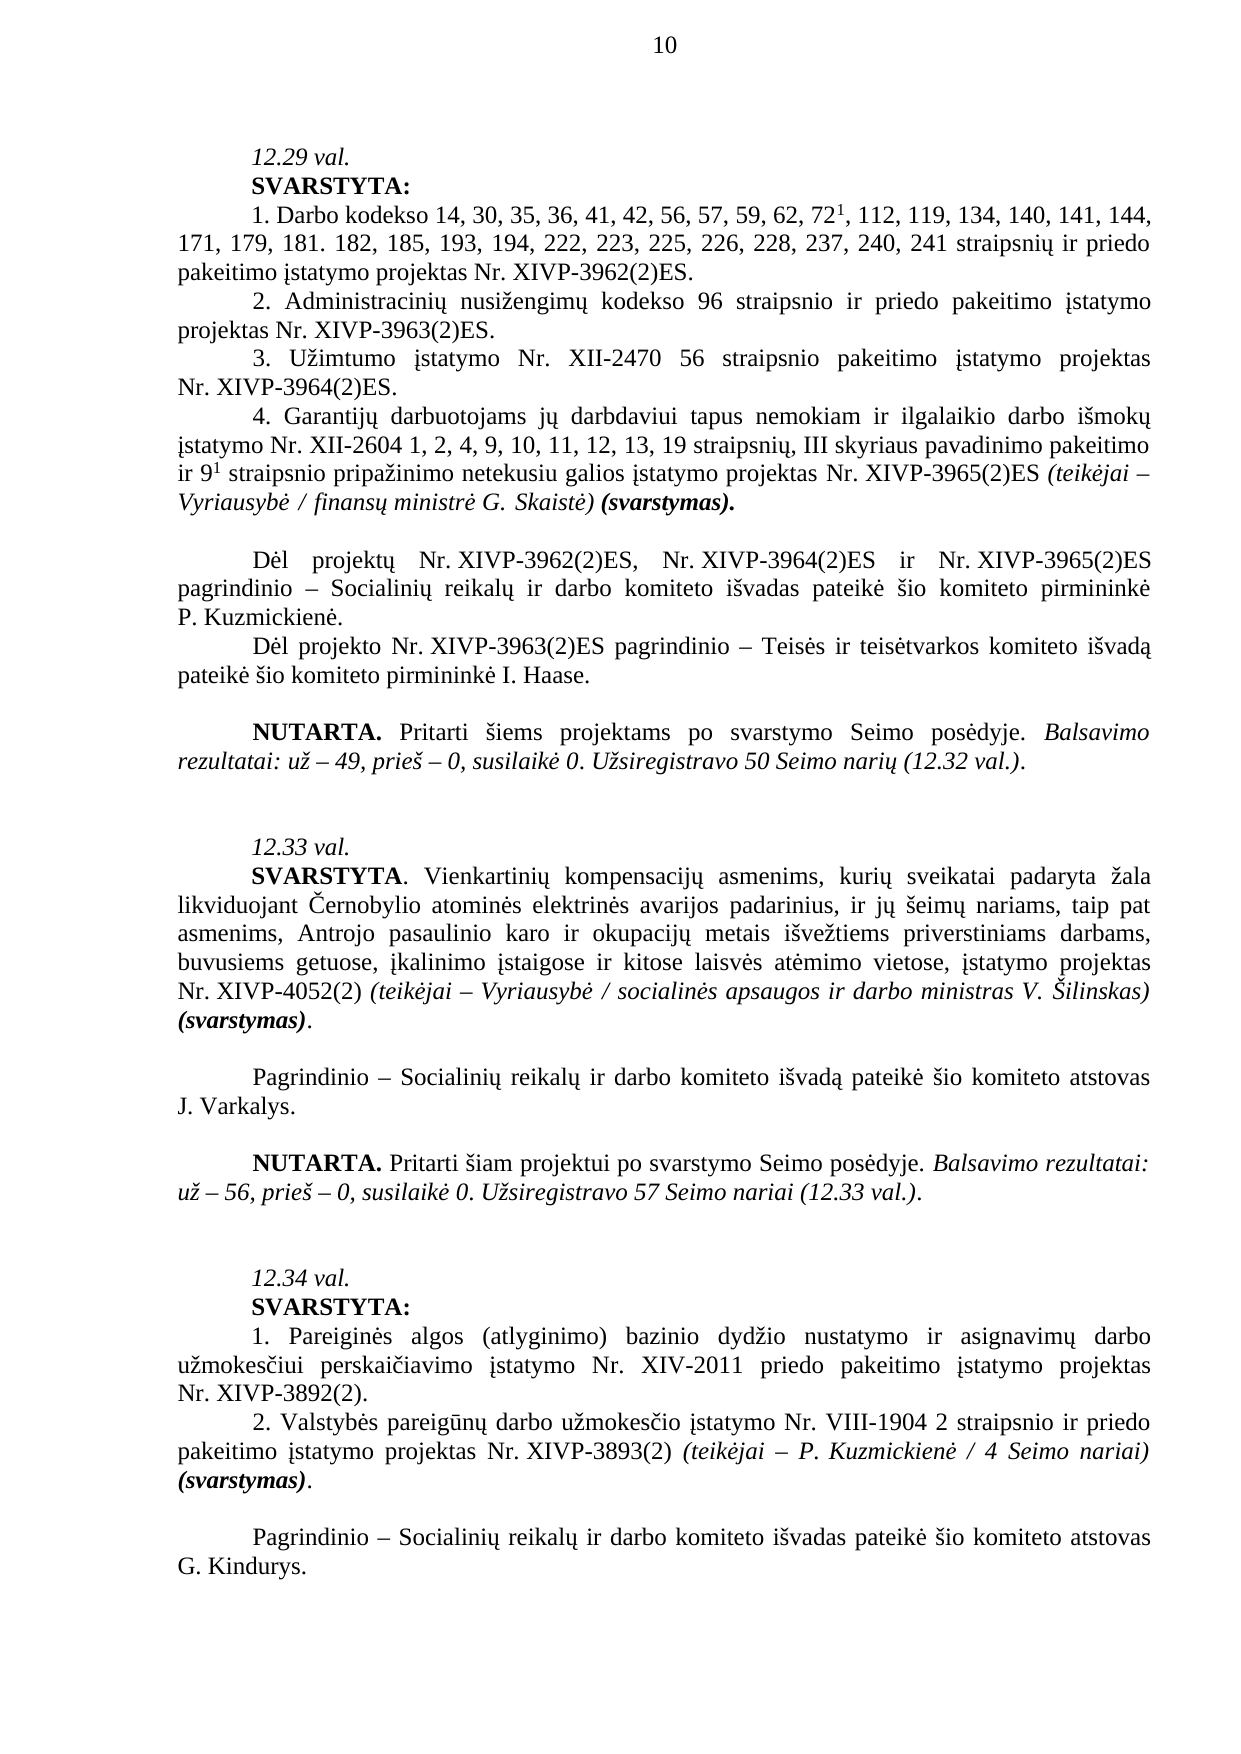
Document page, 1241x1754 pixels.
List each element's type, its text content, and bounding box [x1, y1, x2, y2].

text 1. Darbo kodekso 14, 30, 35, 36, 41, 42, 56, 57, 59, 62, 721, 112, 119, 134, 140, 141, 144, 171, 179, 181. 182, 185, 193, 194, 222, 223, 225, 226, 228, 237, 240, 241 straipsnių ir priedo pakeitimo įstatymo projektas Nr. XIVP-3962(2)ES. [177, 200, 1152, 286]
text 1. Pareiginės algos (atlyginimo) bazinio dydžio nustatymo ir asignavimų darbo užmokesčiui perskaičiavimo įstatymo Nr. XIV-2011 priedo pakeitimo įstatymo projektas Nr. XIVP-3892(2). [177, 1321, 1152, 1407]
text 12.34 val. [177, 1263, 1152, 1292]
text SVARSTYTA. Vienkartinių kompensacijų asmenims, kurių sveikatai padaryta žala likviduojant Černobylio atominės elektrinės avarijos padarinius, ir jų šeimų nariams, taip pat asmenims, Antrojo pasaulinio karo ir okupacijų metais išvežtiems priverstiniams darbams, buvusiems getuose, įkalinimo įstaigose ir kitose laisvės atėmimo vietose, įstatymo projektas Nr. XIVP-4052(2) (teikėjai – Vyriausybė / socialinės apsaugos ir darbo ministras V. Šilinskas) (svarstymas). [177, 861, 1152, 1033]
text Pagrindinio – Socialinių reikalų ir darbo komiteto išvadas pateikė šio komiteto atstovas G. Kindurys. [177, 1522, 1152, 1580]
text 2. Valstybės pareigūnų darbo užmokesčio įstatymo Nr. VIII-1904 2 straipsnio ir priedo pakeitimo įstatymo projektas Nr. XIVP-3893(2) (teikėjai – P. Kuzmickienė / 4 Seimo nariai) (svarstymas). [177, 1407, 1152, 1493]
text SVARSTYTA: [177, 171, 1152, 200]
text 2. Administracinių nusižengimų kodekso 96 straipsnio ir priedo pakeitimo įstatymo projektas Nr. XIVP-3963(2)ES. [177, 286, 1152, 343]
text 12.29 val. [177, 142, 1152, 171]
text Pagrindinio – Socialinių reikalų ir darbo komiteto išvadą pateikė šio komiteto atstovas J. Varkalys. [177, 1062, 1152, 1120]
text Dėl projekto Nr. XIVP-3963(2)ES pagrindinio – Teisės ir teisėtvarkos komiteto išvadą pateikė šio komiteto pirmininkė I. Haase. [177, 631, 1152, 688]
text 3. Užimtumo įstatymo Nr. XII-2470 56 straipsnio pakeitimo įstatymo projektas Nr. XIVP-3964(2)ES. [177, 343, 1152, 401]
text 4. Garantijų darbuotojams jų darbdaviui tapus nemokiam ir ilgalaikio darbo išmokų įstatymo Nr. XII-2604 1, 2, 4, 9, 10, 11, 12, 13, 19 straipsnių, III skyriaus pavadinimo pakeitimo ir 91 straipsnio pripažinimo netekusiu galios įstatymo projektas Nr. XIVP-3965(2)ES (teikėjai – Vyriausybė / finansų ministrė G. Skaistė) (svarstymas). [177, 401, 1152, 516]
text Dėl projektų Nr. XIVP-3962(2)ES, Nr. XIVP-3964(2)ES ir Nr. XIVP-3965(2)ES pagrindinio – Socialinių reikalų ir darbo komiteto išvadas pateikė šio komiteto pirmininkė P. Kuzmickienė. [177, 545, 1152, 631]
text 12.33 val. [177, 832, 1152, 861]
text SVARSTYTA: [177, 1292, 1152, 1321]
text NUTARTA. Pritarti šiems projektams po svarstymo Seimo posėdyje. Balsavimo rezultatai: už – 49, prieš – 0, susilaikė 0. Užsiregistravo 50 Seimo narių (12.32 val.). [177, 717, 1152, 775]
text NUTARTA. Pritarti šiam projektui po svarstymo Seimo posėdyje. Balsavimo rezultatai: už – 56, prieš – 0, susilaikė 0. Užsiregistravo 57 Seimo nariai (12.33 val.). [177, 1148, 1152, 1206]
